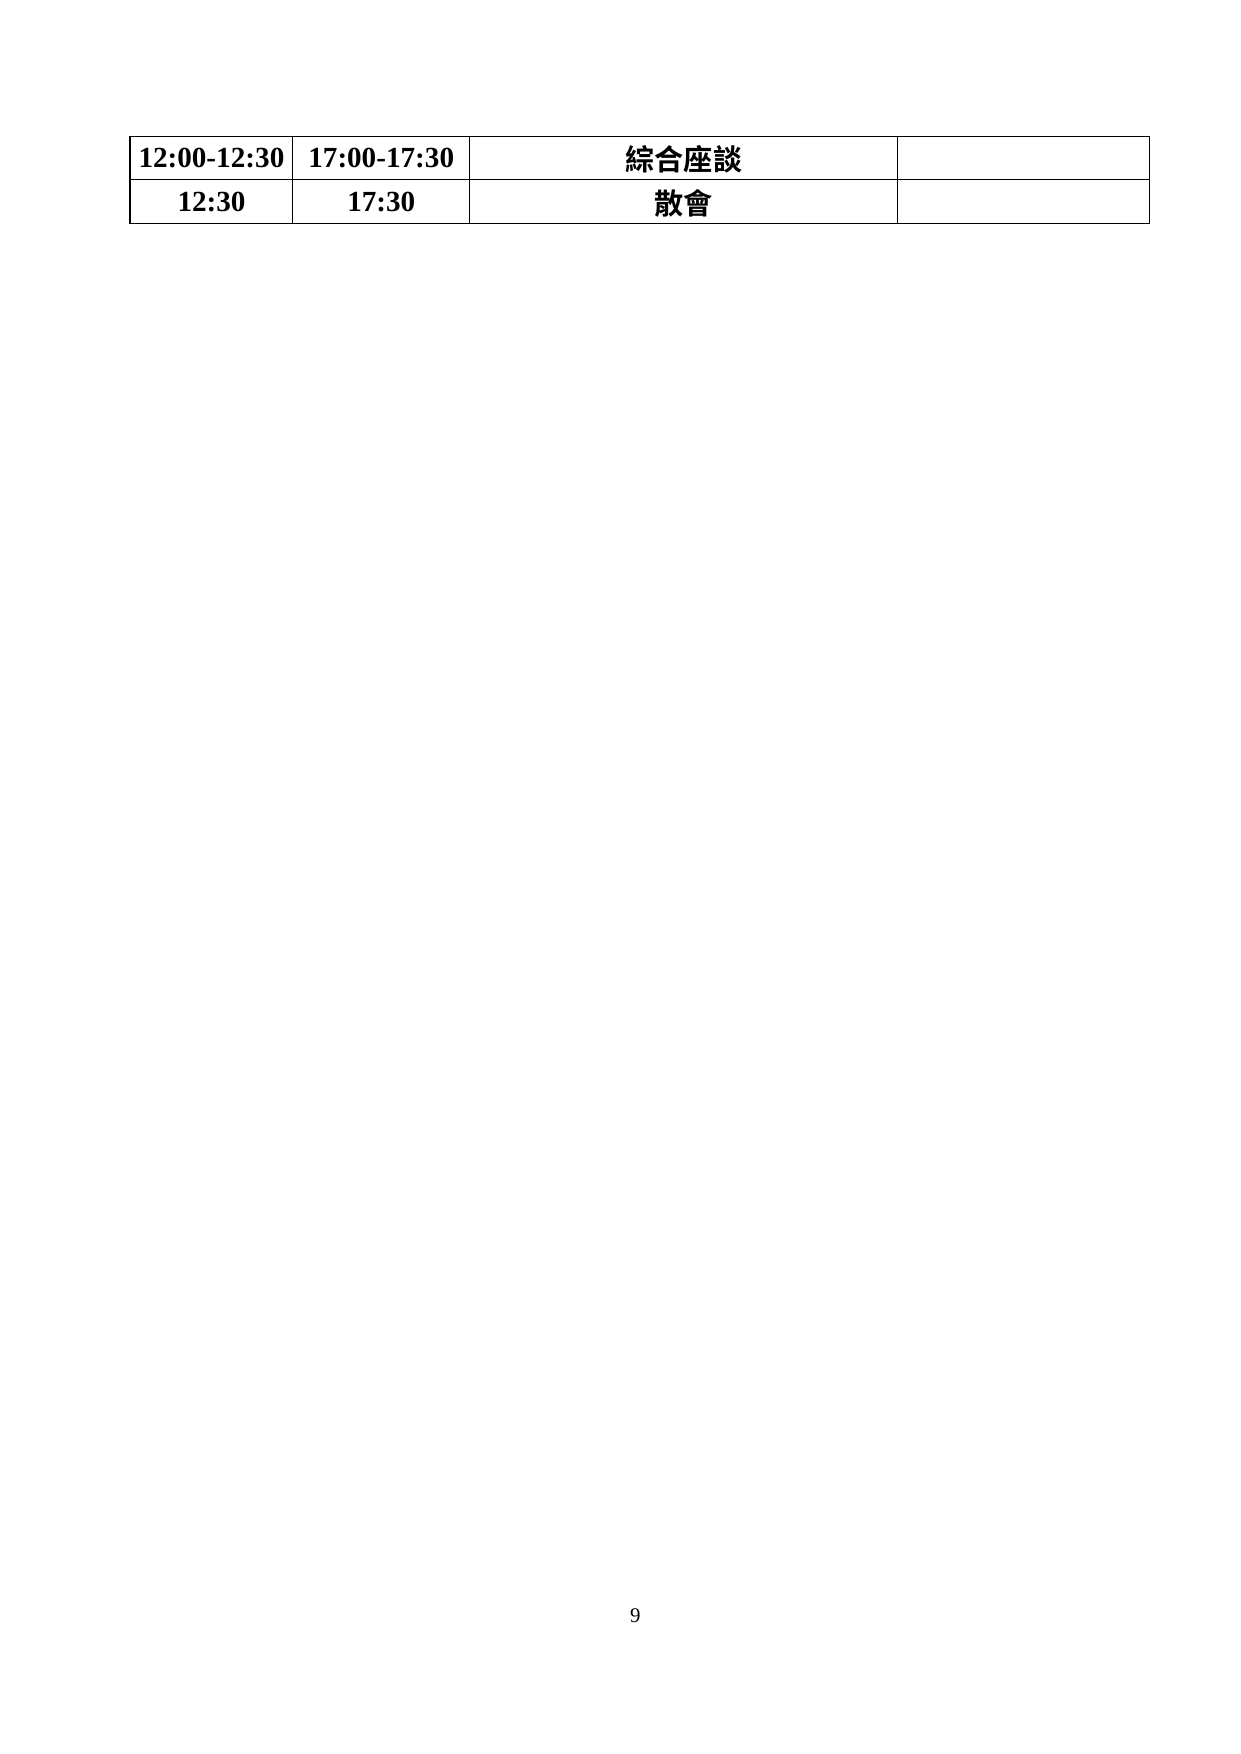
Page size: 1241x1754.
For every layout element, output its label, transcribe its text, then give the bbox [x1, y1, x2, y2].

table_cell 17:30 [293, 180, 469, 222]
table_cell [898, 180, 1149, 222]
table_cell 綜合座談 [470, 137, 897, 179]
table_cell 12:30 [131, 180, 292, 222]
table_cell 12:00-12:30 [131, 137, 292, 179]
table_cell 17:00-17:30 [293, 137, 469, 179]
table_cell [898, 137, 1149, 179]
table_cell 散會 [470, 180, 897, 222]
